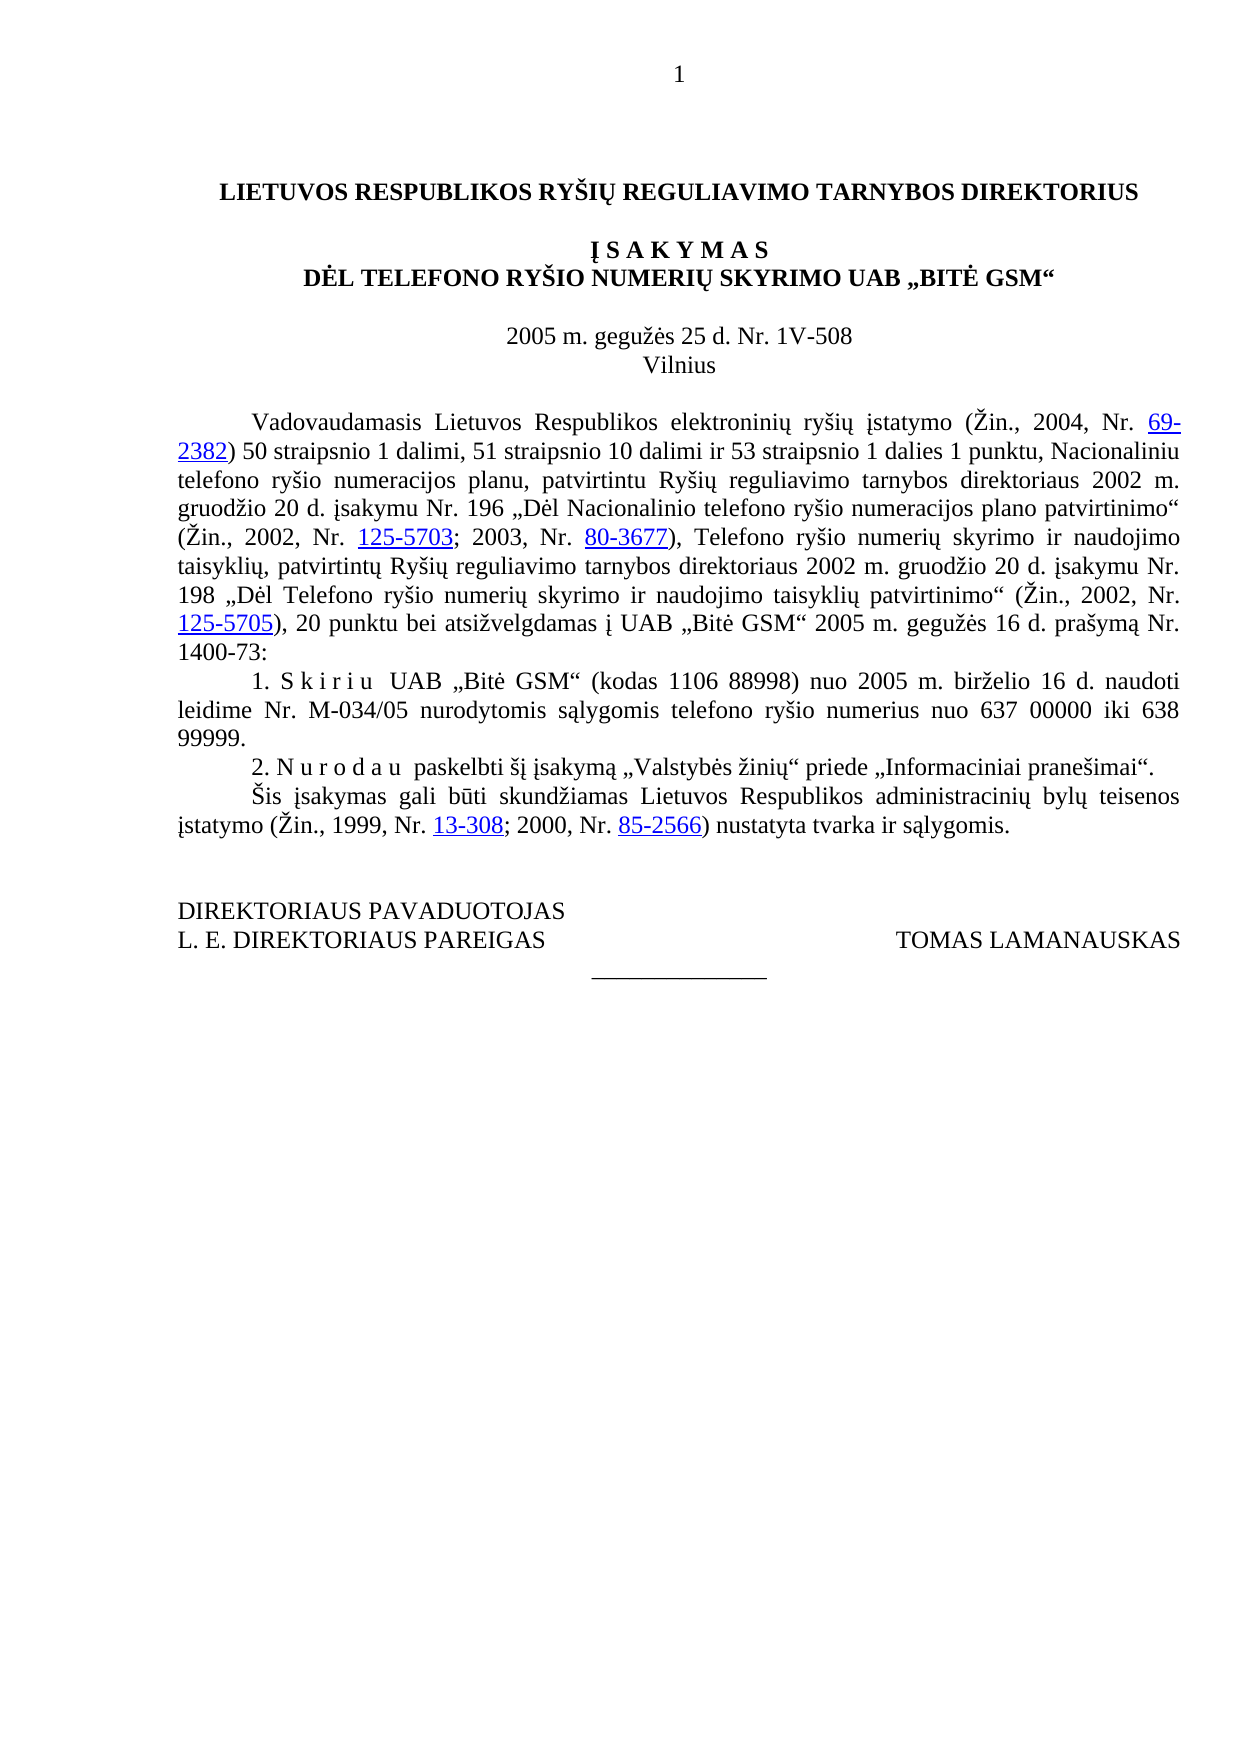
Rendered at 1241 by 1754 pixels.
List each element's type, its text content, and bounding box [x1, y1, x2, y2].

text Vilnius [177, 350, 1181, 378]
text LIETUVOS RESPUBLIKOS RYŠIŲ REGULIAVIMO TARNYBOS DIREKTORIUS [177, 177, 1181, 206]
text 2005 m. gegužės 25 d. Nr. 1V-508 [177, 321, 1181, 350]
text Šis įsakymas gali būti skundžiamas Lietuvos Respublikos administracinių bylų teisenos įstatymo (Žin., 1999, Nr. 13-308; 2000, Nr. 85-2566) nustatyta tvarka ir sąlygomis. [177, 781, 1181, 838]
text Vadovaudamasis Lietuvos Respublikos elektroninių ryšių įstatymo (Žin., 2004, Nr. 69-2382) 50 straipsnio 1 dalimi, 51 straipsnio 10 dalimi ir 53 straipsnio 1 dalies 1 punktu, Nacionaliniu telefono ryšio numeracijos planu, patvirtintu Ryšių reguliavimo tarnybos direktoriaus 2002 m. gruodžio 20 d. įsakymu Nr. 196 „Dėl Nacionalinio telefono ryšio numeracijos plano patvirtinimo“ (Žin., 2002, Nr. 125-5703; 2003, Nr. 80-3677), Telefono ryšio numerių skyrimo ir naudojimo taisyklių, patvirtintų Ryšių reguliavimo tarnybos direktoriaus 2002 m. gruodžio 20 d. įsakymu Nr. 198 „Dėl Telefono ryšio numerių skyrimo ir naudojimo taisyklių patvirtinimo“ (Žin., 2002, Nr. 125-5705), 20 punktu bei atsižvelgdamas į UAB „Bitė GSM“ 2005 m. gegužės 16 d. prašymą Nr. 1400-73: [177, 407, 1181, 666]
text ______________ [177, 953, 1181, 982]
text DIREKTORIAUS PAVADUOTOJAS [177, 896, 1181, 925]
text 1. Skiriu UAB „Bitė GSM“ (kodas 1106 88998) nuo 2005 m. birželio 16 d. naudoti leidime Nr. M-034/05 nurodytomis sąlygomis telefono ryšio numerius nuo 637 00000 iki 638 99999. [177, 666, 1181, 752]
text Į S A K Y M A S [177, 235, 1181, 263]
text 2. Nurodau paskelbti šį įsakymą „Valstybės žinių“ priede „Informaciniai pranešimai“. [177, 752, 1181, 781]
text DĖL TELEFONO RYŠIO NUMERIŲ SKYRIMO UAB „BITĖ GSM“ [177, 263, 1181, 292]
text L. E. DIREKTORIAUS PAREIGAS TOMAS LAMANAUSKAS [177, 925, 1181, 953]
